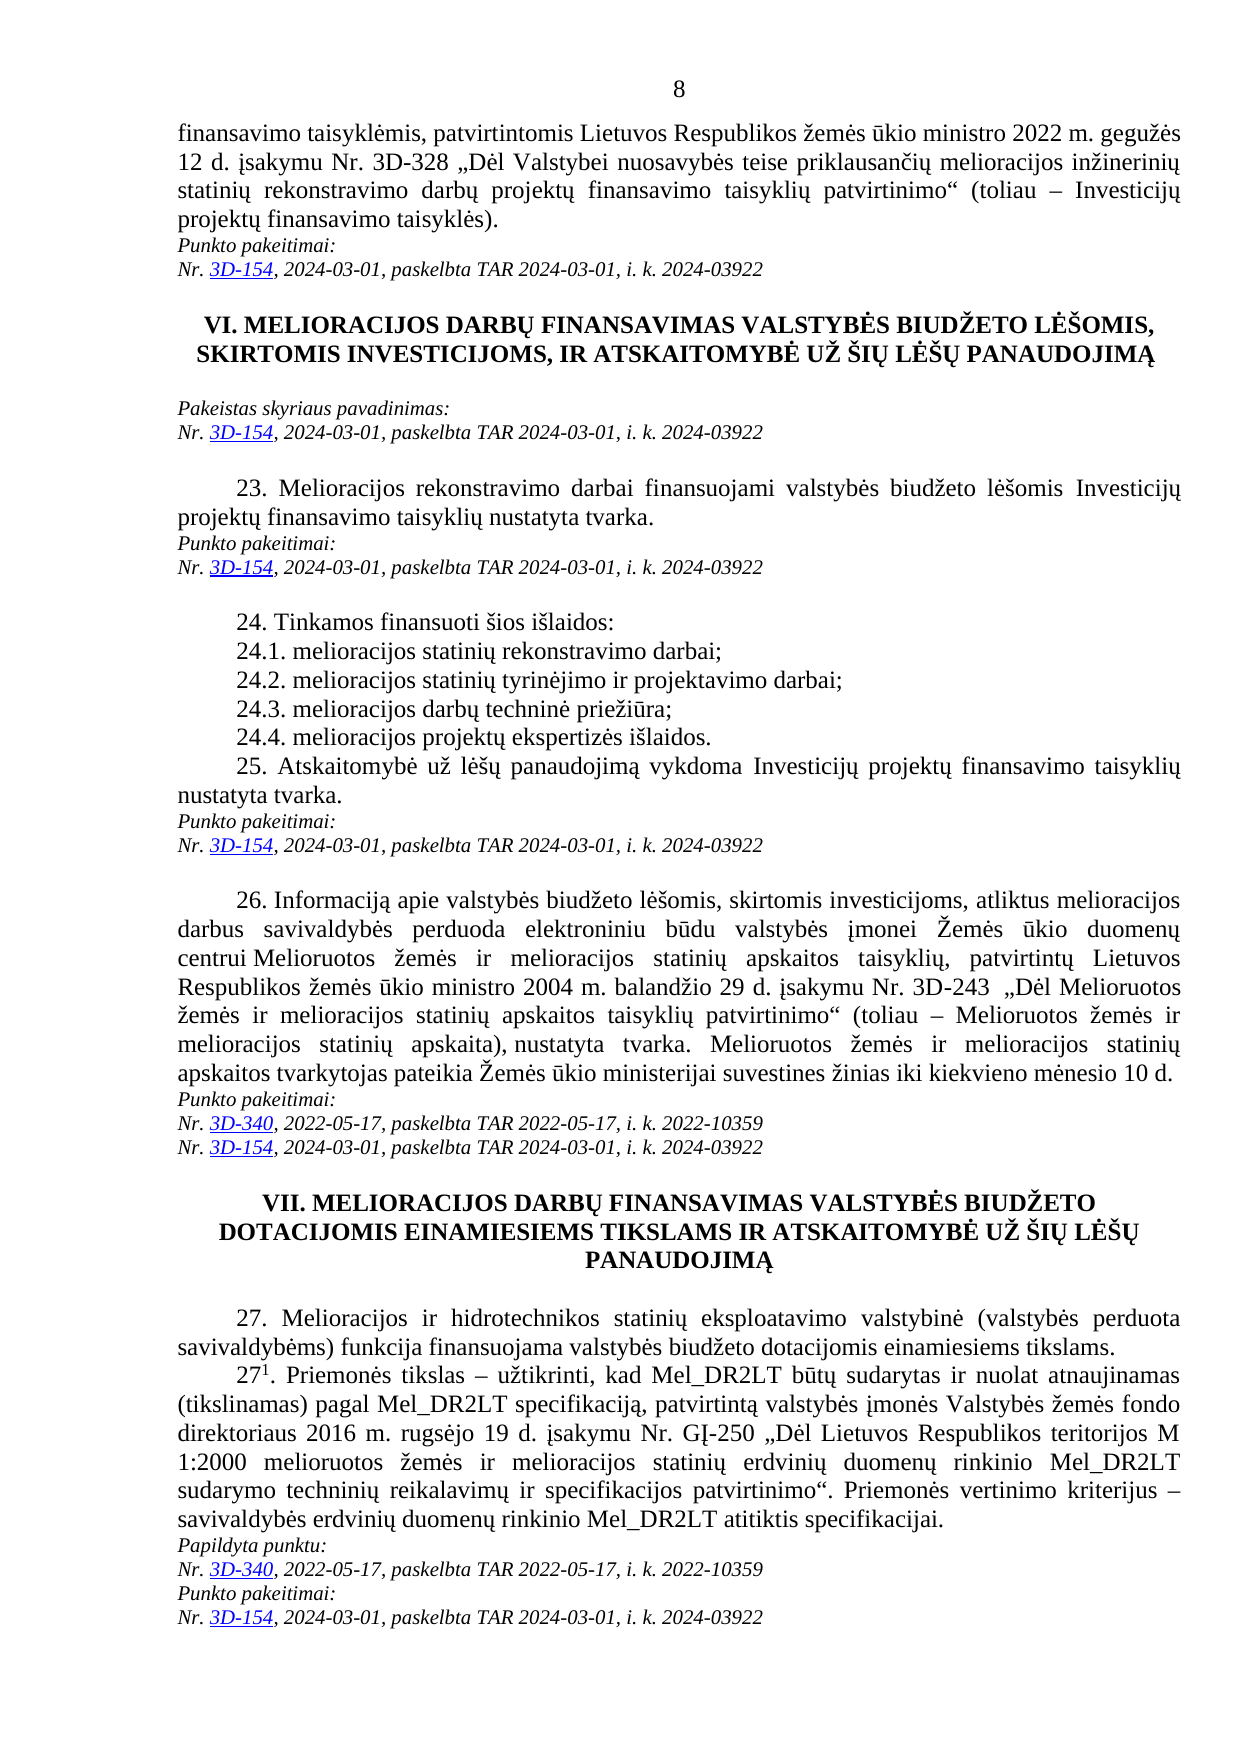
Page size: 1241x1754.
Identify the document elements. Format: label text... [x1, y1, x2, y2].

text 24.4. melioracijos projektų ekspertizės išlaidos. [177, 722, 1181, 751]
text Punkto pakeitimai: [177, 531, 1181, 555]
text 26. Informaciją apie valstybės biudžeto lėšomis, skirtomis investicijoms, atliktus melioracijos darbus savivaldybės perduoda elektroniniu būdu valstybės įmonei Žemės ūkio duomenų centrui Melioruotos žemės ir melioracijos statinių apskaitos taisyklių, patvirtintų Lietuvos Respublikos žemės ūkio ministro 2004 m. balandžio 29 d. įsakymu Nr. 3D‑243 „Dėl Melioruotos žemės ir melioracijos statinių apskaitos taisyklių patvirtinimo“ (toliau – Melioruotos žemės ir melioracijos statinių apskaita), nustatyta tvarka. Melioruotos žemės ir melioracijos statinių apskaitos tvarkytojas pateikia Žemės ūkio ministerijai suvestines žinias iki kiekvieno mėnesio 10 d. [177, 886, 1181, 1087]
text 27. Melioracijos ir hidrotechnikos statinių eksploatavimo valstybinė (valstybės perduota savivaldybėms) funkcija finansuojama valstybės biudžeto dotacijomis einamiesiems tikslams. [177, 1303, 1181, 1360]
text Nr. 3D-340, 2022-05-17, paskelbta TAR 2022-05-17, i. k. 2022-10359 [177, 1111, 1181, 1135]
text 25. Atskaitomybė už lėšų panaudojimą vykdoma Investicijų projektų finansavimo taisyklių nustatyta tvarka. [177, 751, 1181, 809]
text Punkto pakeitimai: [177, 1581, 1181, 1605]
text Nr. 3D-154, 2024-03-01, paskelbta TAR 2024-03-01, i. k. 2024-03922 [177, 555, 1181, 579]
text 271. Priemonės tikslas – užtikrinti, kad Mel_DR2LT būtų sudarytas ir nuolat atnaujinamas (tikslinamas) pagal Mel_DR2LT specifikaciją, patvirtintą valstybės įmonės Valstybės žemės fondo direktoriaus 2016 m. rugsėjo 19 d. įsakymu Nr. GĮ-250 „Dėl Lietuvos Respublikos teritorijos M 1:2000 melioruotos žemės ir melioracijos statinių erdvinių duomenų rinkinio Mel_DR2LT sudarymo techninių reikalavimų ir specifikacijos patvirtinimo“. Priemonės vertinimo kriterijus – savivaldybės erdvinių duomenų rinkinio Mel_DR2LT atitiktis specifikacijai. [177, 1360, 1181, 1533]
text VI. MELIORACIJOS DARBŲ FINANSAVIMAS VALSTYBĖS BIUDŽETO LĖŠOMIS, SKIRTOMIS INVESTICIJOMS, IR ATSKAITOMYBĖ UŽ ŠIŲ LĖŠŲ PANAUDOJIMĄ [177, 310, 1181, 367]
text 24.3. melioracijos darbų techninė priežiūra; [177, 694, 1181, 722]
text Punkto pakeitimai: [177, 809, 1181, 833]
text Nr. 3D-154, 2024-03-01, paskelbta TAR 2024-03-01, i. k. 2024-03922 [177, 257, 1181, 281]
text Nr. 3D-154, 2024-03-01, paskelbta TAR 2024-03-01, i. k. 2024-03922 [177, 1135, 1181, 1159]
text finansavimo taisyklėmis, patvirtintomis Lietuvos Respublikos žemės ūkio ministro 2022 m. gegužės 12 d. įsakymu Nr. 3D-328 „Dėl Valstybei nuosavybės teise priklausančių melioracijos inžinerinių statinių rekonstravimo darbų projektų finansavimo taisyklių patvirtinimo“ (toliau – Investicijų projektų finansavimo taisyklės). [177, 118, 1181, 233]
text Nr. 3D-154, 2024-03-01, paskelbta TAR 2024-03-01, i. k. 2024-03922 [177, 420, 1181, 444]
text Nr. 3D-154, 2024-03-01, paskelbta TAR 2024-03-01, i. k. 2024-03922 [177, 1605, 1181, 1629]
text 23. Melioracijos rekonstravimo darbai finansuojami valstybės biudžeto lėšomis Investicijų projektų finansavimo taisyklių nustatyta tvarka. [177, 473, 1181, 531]
text Punkto pakeitimai: [177, 1087, 1181, 1111]
text Pakeistas skyriaus pavadinimas: [177, 396, 1181, 420]
text 24.1. melioracijos statinių rekonstravimo darbai; [177, 636, 1181, 665]
text Punkto pakeitimai: [177, 233, 1181, 257]
text VII. MELIORACIJOS DARBŲ FINANSAVIMAS VALSTYBĖS BIUDŽETO DOTACIJOMIS EINAMIESIEMS TIKSLAMS IR ATSKAITOMYBĖ UŽ ŠIŲ LĖŠŲ PANAUDOJIMĄ [177, 1188, 1181, 1274]
text 24.2. melioracijos statinių tyrinėjimo ir projektavimo darbai; [177, 665, 1181, 694]
text 24. Tinkamos finansuoti šios išlaidos: [177, 607, 1181, 636]
text Nr. 3D-154, 2024-03-01, paskelbta TAR 2024-03-01, i. k. 2024-03922 [177, 833, 1181, 857]
text Papildyta punktu: [177, 1533, 1181, 1557]
text Nr. 3D-340, 2022-05-17, paskelbta TAR 2022-05-17, i. k. 2022-10359 [177, 1557, 1181, 1581]
